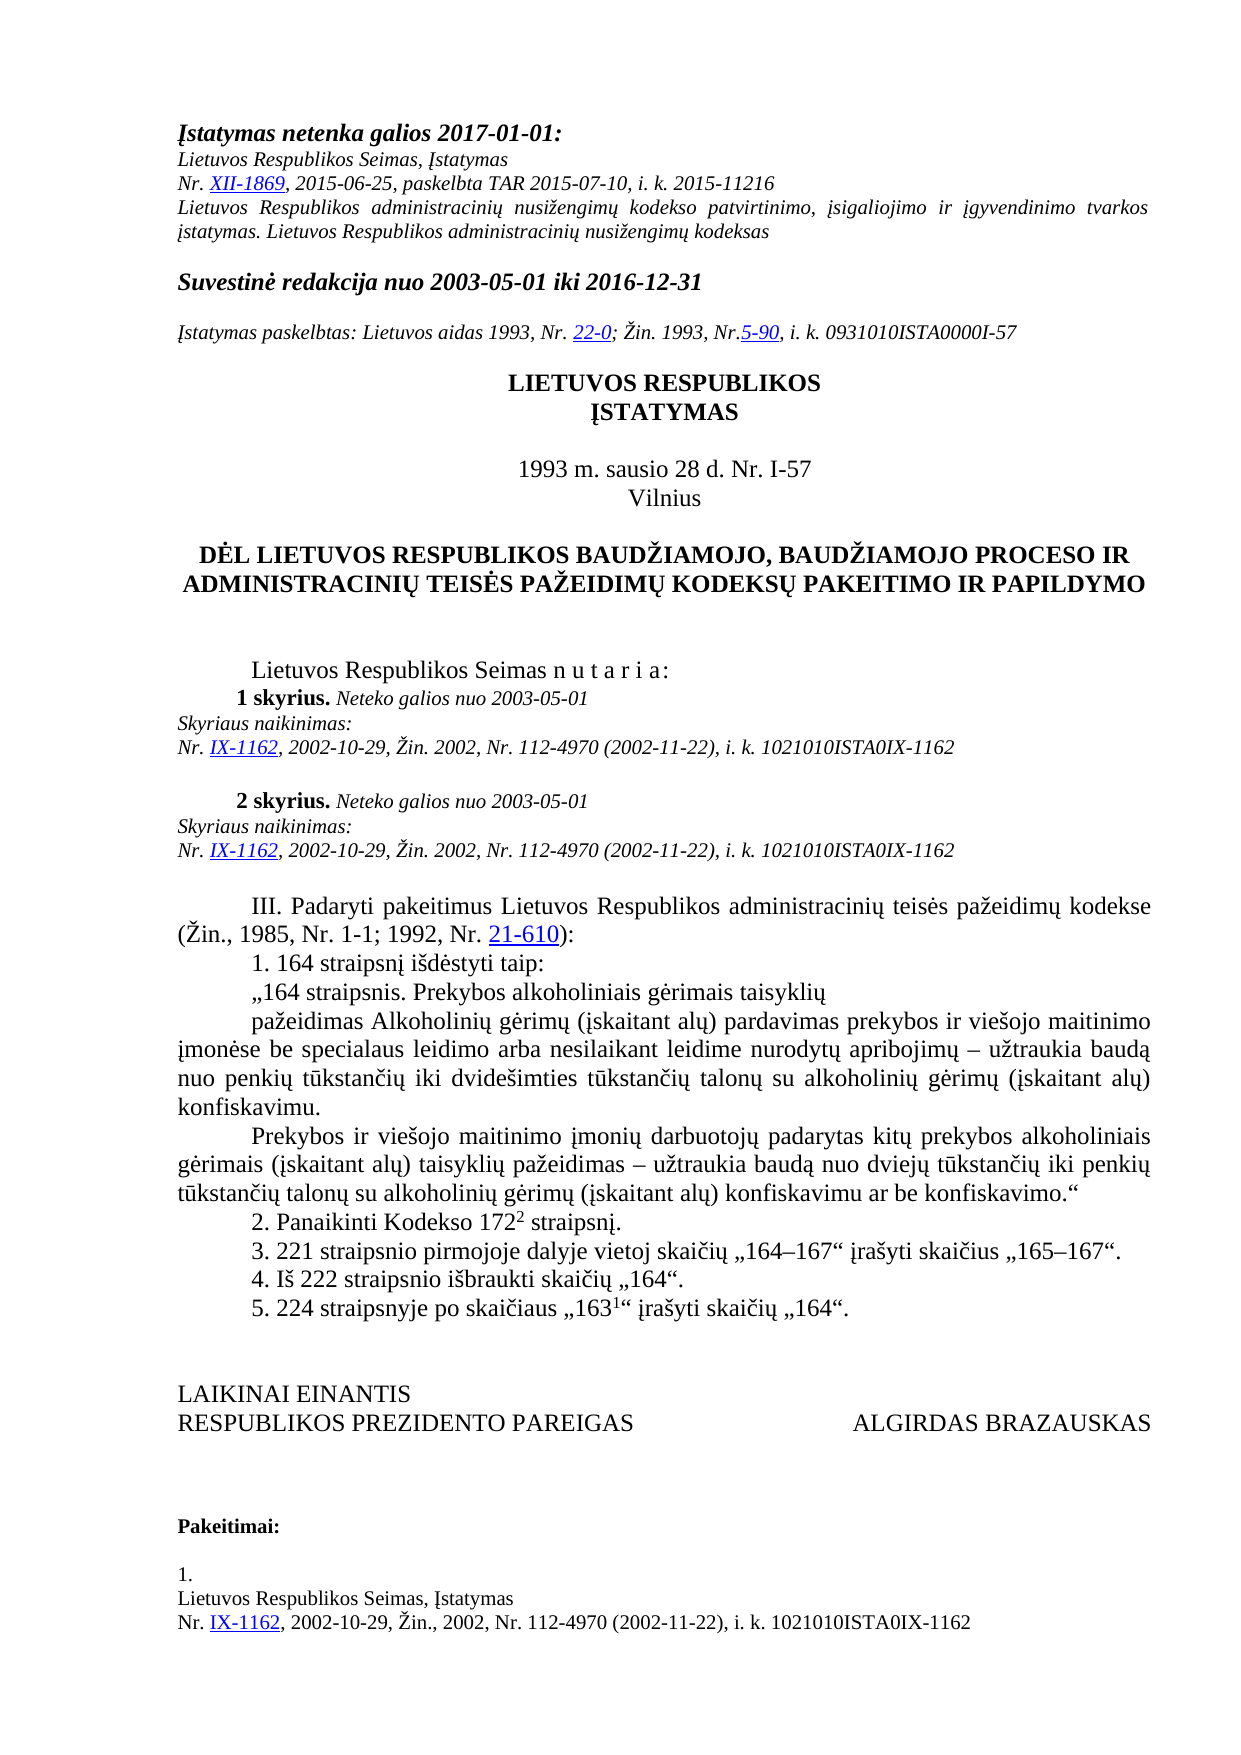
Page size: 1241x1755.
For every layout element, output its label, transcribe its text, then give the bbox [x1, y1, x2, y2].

text 3. 221 straipsnio pirmojoje dalyje vietoj skaičių „164–167“ įrašyti skaičius „165–167“. [177, 1236, 1152, 1264]
text RESPUBLIKOS PREZIDENTO PAREIGAS ALGIRDAS BRAZAUSKAS [177, 1408, 1152, 1437]
text LIETUVOS RESPUBLIKOS [177, 368, 1152, 397]
text Skyriaus naikinimas: [177, 814, 1152, 838]
text III. Padaryti pakeitimus Lietuvos Respublikos administracinių teisės pažeidimų kodekse (Žin., 1985, Nr. 1-1; 1992, Nr. 21-610): [177, 891, 1152, 948]
text Įstatymas paskelbtas: Lietuvos aidas 1993, Nr. 22-0; Žin. 1993, Nr.5-90, i. k. 0931010ISTA0000I-57 [177, 320, 1152, 344]
text Lietuvos Respublikos Seimas, Įstatymas [177, 1586, 1152, 1610]
text Lietuvos Respublikos Seimas, Įstatymas [177, 147, 1152, 171]
text Įstatymas netenka galios 2017-01-01: [177, 118, 1152, 147]
text 1. [177, 1562, 1152, 1586]
text Pakeitimai: [177, 1514, 1152, 1538]
text Nr. XII-1869, 2015-06-25, paskelbta TAR 2015-07-10, i. k. 2015-11216 [177, 171, 1152, 195]
text Lietuvos Respublikos administracinių nusižengimų kodekso patvirtinimo, įsigaliojimo ir įgyvendinimo tvarkos įstatymas. Lietuvos Respublikos administracinių nusižengimų kodeksas [177, 195, 1152, 243]
text „164 straipsnis. Prekybos alkoholiniais gėrimais taisyklių [177, 977, 1152, 1006]
text DĖL LIETUVOS RESPUBLIKOS BAUDŽIAMOJO, BAUDŽIAMOJO PROCESO IR ADMINISTRACINIŲ TEISĖS PAŽEIDIMŲ KODEKSŲ PAKEITIMO IR PAPILDYMO [177, 541, 1152, 598]
text Nr. IX-1162, 2002-10-29, Žin., 2002, Nr. 112-4970 (2002-11-22), i. k. 1021010ISTA0IX-1162 [177, 1610, 1152, 1634]
text Nr. IX-1162, 2002-10-29, Žin. 2002, Nr. 112-4970 (2002-11-22), i. k. 1021010ISTA0IX-1162 [177, 735, 1152, 759]
text 1. 164 straipsnį išdėstyti taip: [177, 948, 1152, 977]
text 1993 m. sausio 28 d. Nr. I-57 [177, 454, 1152, 483]
text 2 skyrius. Neteko galios nuo 2003-05-01 [177, 788, 1152, 814]
text 2. Panaikinti Kodekso 1722 straipsnį. [177, 1207, 1152, 1236]
text Skyriaus naikinimas: [177, 711, 1152, 735]
text 4. Iš 222 straipsnio išbraukti skaičių „164“. [177, 1264, 1152, 1293]
text Lietuvos Respublikos Seimas nutaria: [177, 656, 1152, 684]
text LAIKINAI EINANTIS [177, 1379, 1152, 1408]
text Prekybos ir viešojo maitinimo įmonių darbuotojų padarytas kitų prekybos alkoholiniais gėrimais (įskaitant alų) taisyklių pažeidimas – užtraukia baudą nuo dviejų tūkstančių iki penkių tūkstančių talonų su alkoholinių gėrimų (įskaitant alų) konfiskavimu ar be konfiskavimo.“ [177, 1121, 1152, 1207]
text Suvestinė redakcija nuo 2003-05-01 iki 2016-12-31 [177, 267, 1152, 296]
text 5. 224 straipsnyje po skaičiaus „1631“ įrašyti skaičių „164“. [177, 1293, 1152, 1322]
text Nr. IX-1162, 2002-10-29, Žin. 2002, Nr. 112-4970 (2002-11-22), i. k. 1021010ISTA0IX-1162 [177, 838, 1152, 862]
text pažeidimas Alkoholinių gėrimų (įskaitant alų) pardavimas prekybos ir viešojo maitinimo įmonėse be specialaus leidimo arba nesilaikant leidime nurodytų apribojimų – užtraukia baudą nuo penkių tūkstančių iki dvidešimties tūkstančių talonų su alkoholinių gėrimų (įskaitant alų) konfiskavimu. [177, 1006, 1152, 1121]
text 1 skyrius. Neteko galios nuo 2003-05-01 [177, 684, 1152, 711]
text Vilnius [177, 483, 1152, 512]
text ĮSTATYMAS [177, 397, 1152, 426]
